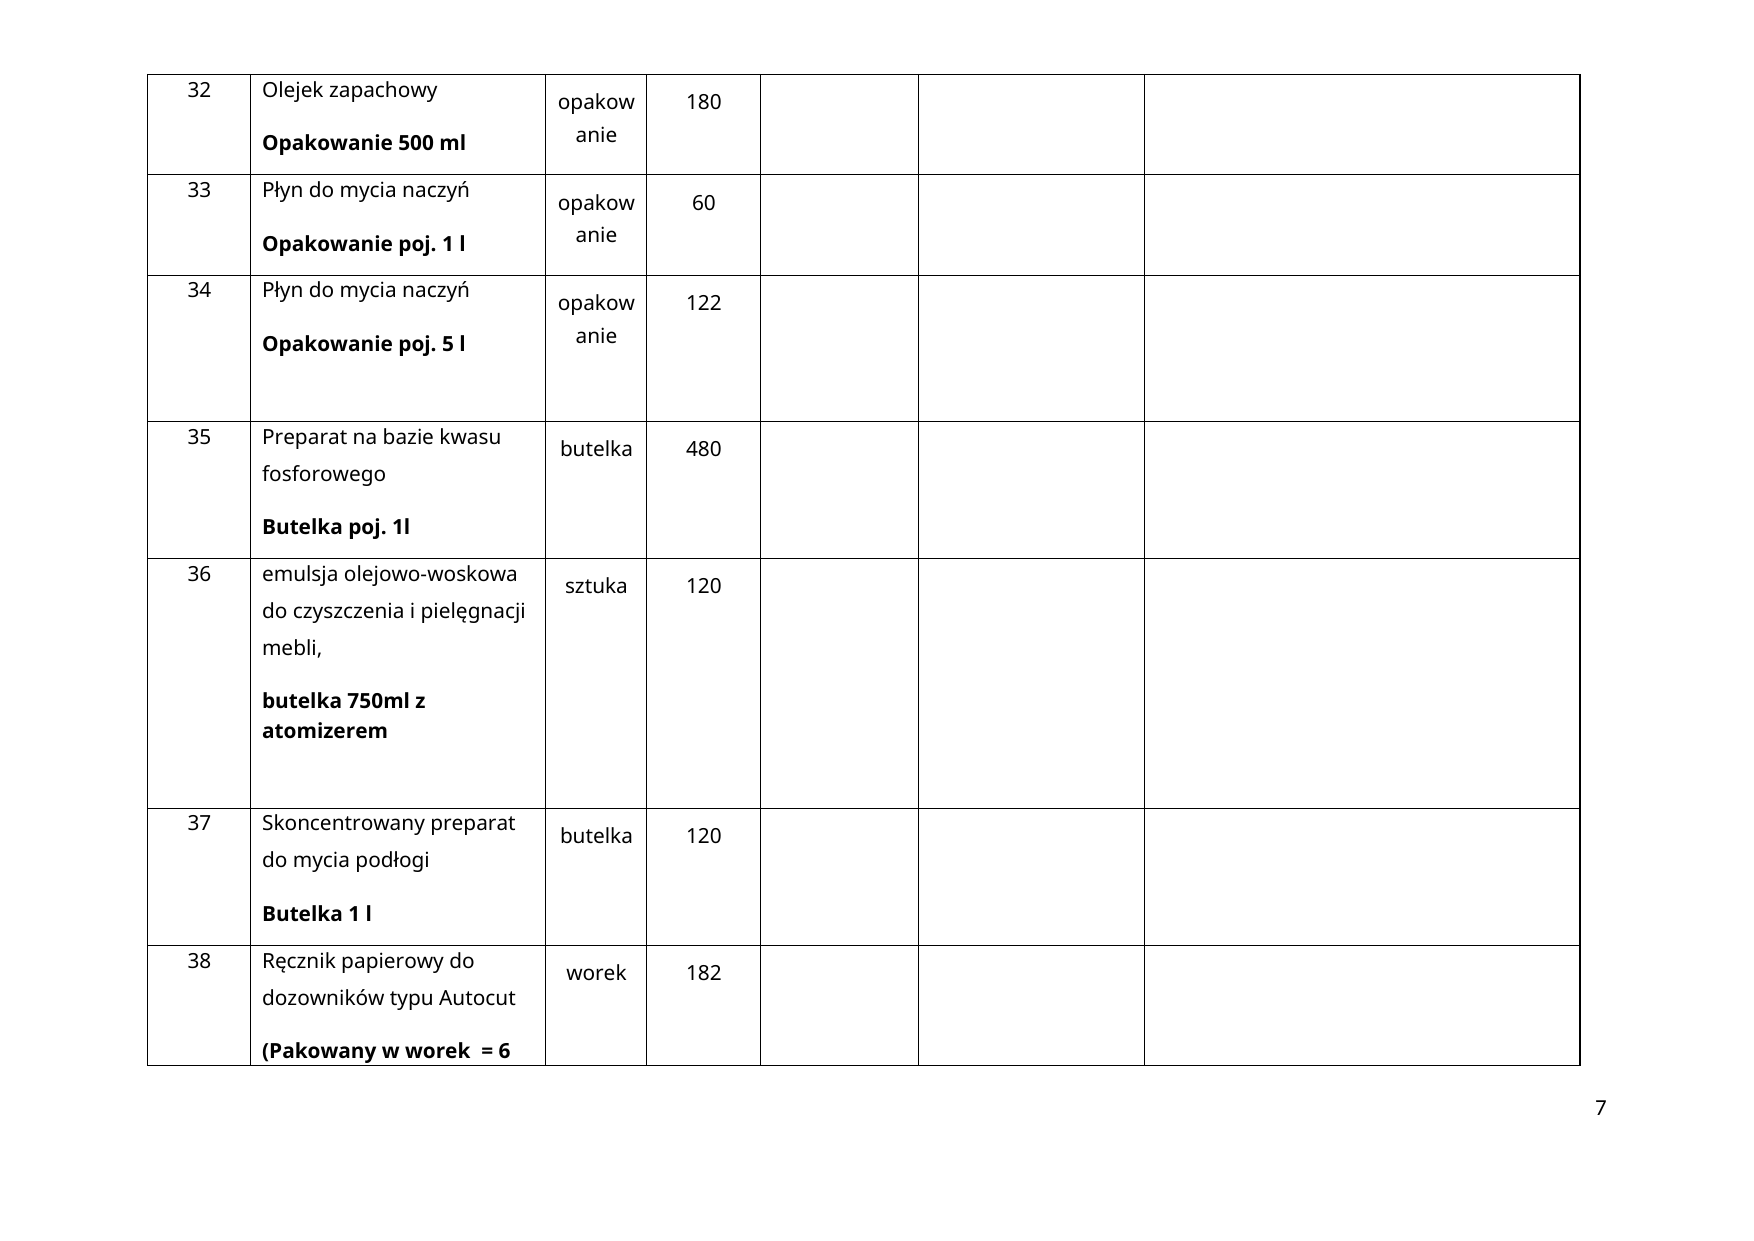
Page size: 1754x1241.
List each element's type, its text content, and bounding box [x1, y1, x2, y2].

table_cell [761, 175, 918, 274]
table_cell [761, 946, 918, 1064]
table_cell 38 [148, 946, 250, 1064]
table_cell opakowanie [546, 175, 646, 274]
table_cell worek [546, 946, 646, 1064]
table_cell [919, 422, 1144, 558]
table_cell opakowanie [546, 276, 646, 421]
table_cell 34 [148, 276, 250, 421]
table_cell 180 [647, 75, 760, 174]
table_cell [1145, 276, 1579, 421]
table_cell sztuka [546, 559, 646, 807]
table_cell 33 [148, 175, 250, 274]
table_cell Płyn do mycia naczyń Opakowanie poj. 1 l [251, 175, 545, 274]
table_cell [1145, 422, 1579, 558]
table_cell Olejek zapachowy Opakowanie 500 ml [251, 75, 545, 174]
table_cell butelka [546, 422, 646, 558]
table_cell 120 [647, 559, 760, 807]
table_cell 32 [148, 75, 250, 174]
table_cell Płyn do mycia naczyń Opakowanie poj. 5 l [251, 276, 545, 421]
table_cell [1145, 75, 1579, 174]
table_cell [761, 809, 918, 945]
table_cell 37 [148, 809, 250, 945]
table_cell [919, 559, 1144, 807]
table_cell 36 [148, 559, 250, 807]
table_cell [919, 809, 1144, 945]
table_cell [1145, 946, 1579, 1064]
table_cell [1145, 809, 1579, 945]
table_cell [919, 276, 1144, 421]
table_cell Ręcznik papierowy do dozowników typu Autocut (Pakowany w worek = 6 [251, 946, 545, 1064]
table_cell butelka [546, 809, 646, 945]
table_cell [761, 559, 918, 807]
table_cell Preparat na bazie kwasu fosforowego Butelka poj. 1l [251, 422, 545, 558]
table_cell 480 [647, 422, 760, 558]
table_cell [761, 75, 918, 174]
table_cell Skoncentrowany preparat do mycia podłogi Butelka 1 l [251, 809, 545, 945]
table_cell 120 [647, 809, 760, 945]
table_cell 182 [647, 946, 760, 1064]
table_cell 60 [647, 175, 760, 274]
table_cell 122 [647, 276, 760, 421]
table_cell [1145, 559, 1579, 807]
table_cell [1145, 175, 1579, 274]
table_cell opakowanie [546, 75, 646, 174]
table_cell 35 [148, 422, 250, 558]
table_cell [761, 276, 918, 421]
table_cell [919, 946, 1144, 1064]
table_cell [761, 422, 918, 558]
table_cell [919, 175, 1144, 274]
table_cell emulsja olejowo-woskowa do czyszczenia i pielęgnacji mebli, butelka 750ml z atomizerem [251, 559, 545, 807]
table_cell [919, 75, 1144, 174]
